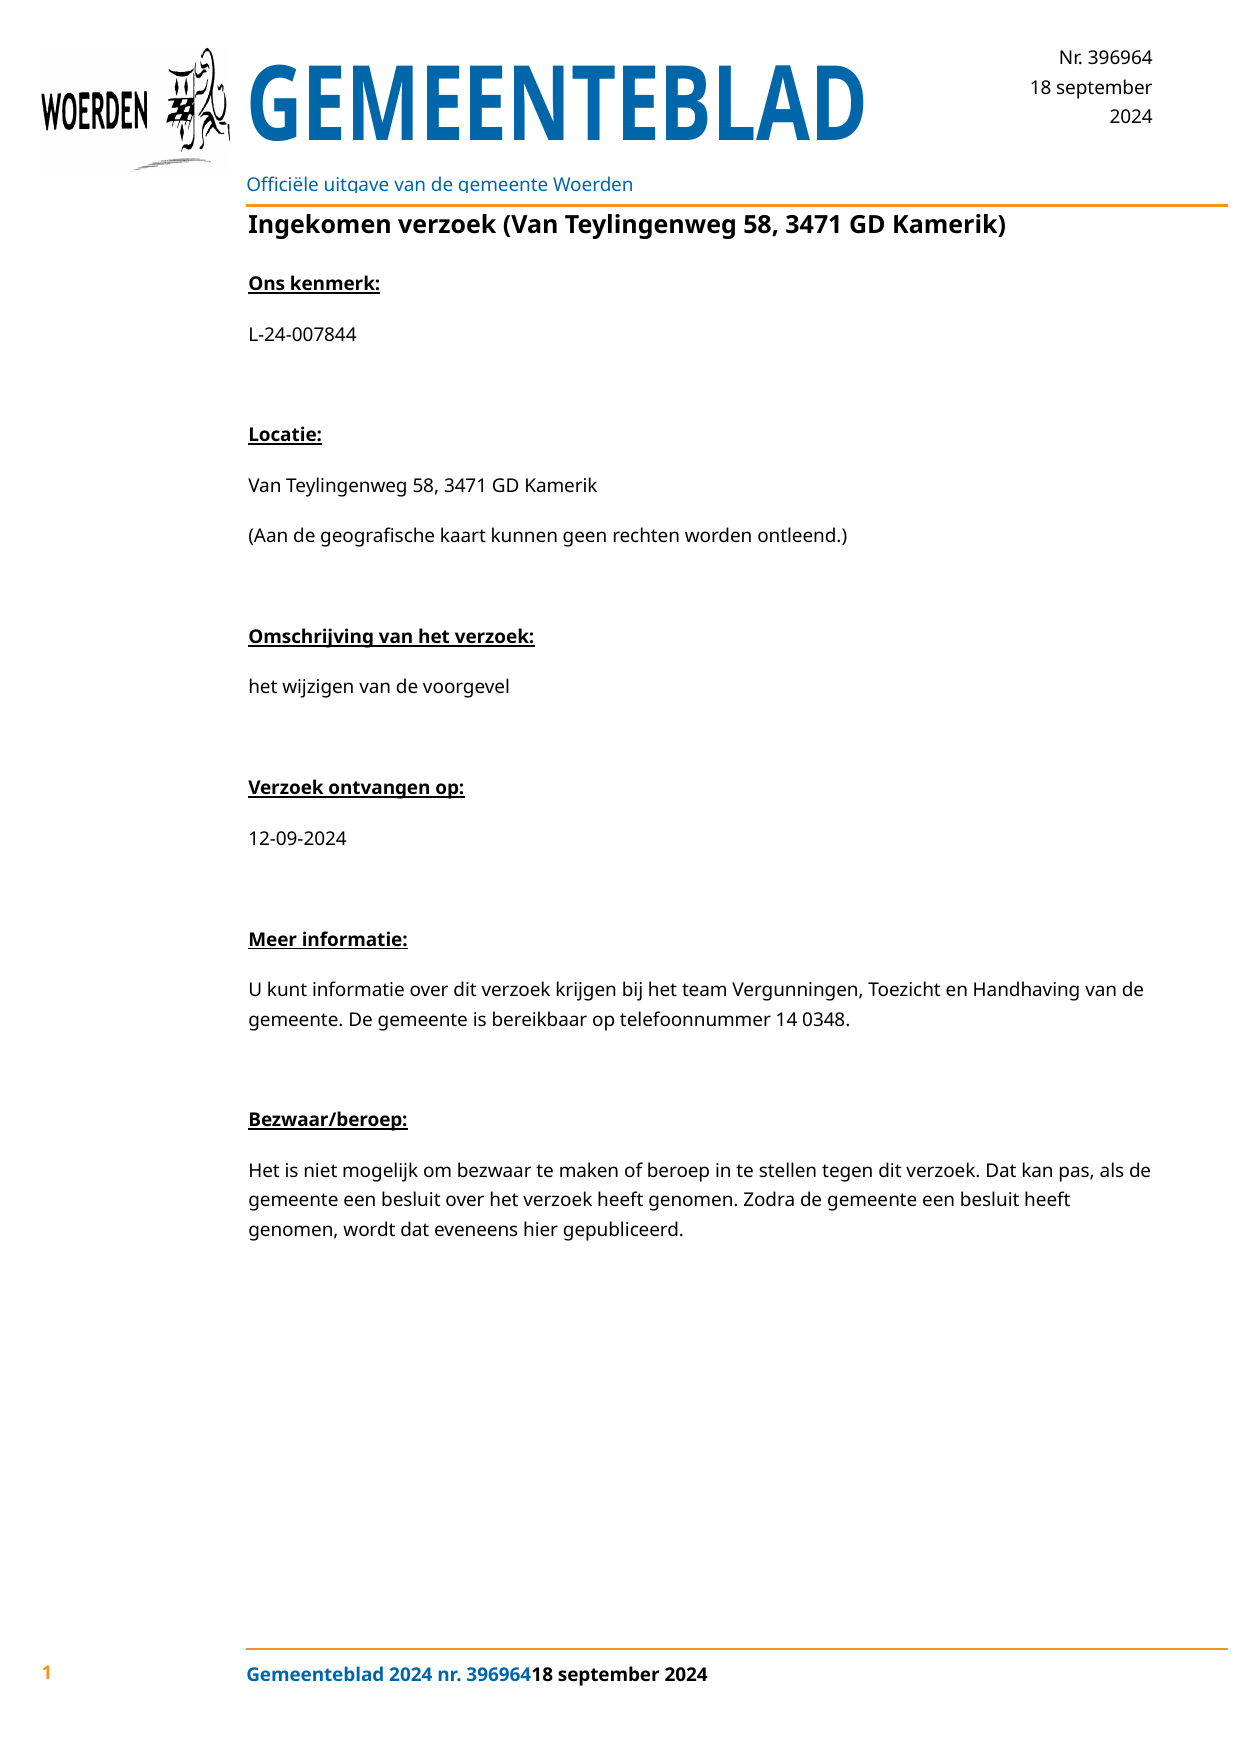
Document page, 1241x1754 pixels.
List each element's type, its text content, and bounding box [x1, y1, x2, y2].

text Ons kenmerk: [248, 270, 1152, 296]
text Het is niet mogelijk om bezwaar te maken of beroep in te stellen tegen dit verzoek. Dat kan pas, als de gemeente een besluit over het verzoek heeft genomen. Zodra de gemeente een besluit heeft genomen, wordt dat eveneens hier gepubliceerd. [248, 1157, 1152, 1242]
text Omschrijving van het verzoek: [248, 623, 1152, 649]
text het wijzigen van de voorgevel [248, 674, 1152, 699]
text U kunt informatie over dit verzoek krijgen bij het team Vergunningen, Toezicht en Handhaving van de gemeente. De gemeente is bereikbaar op telefoonnummer 14 0348. [248, 976, 1152, 1031]
text Ingekomen verzoek (Van Teylingenweg 58, 3471 GD Kamerik) [248, 207, 1152, 241]
text Van Teylingenweg 58, 3471 GD Kamerik [248, 472, 1152, 498]
text 12-09-2024 [248, 825, 1152, 851]
text Bezwaar/beroep: [248, 1107, 1152, 1132]
picture [41, 47, 231, 172]
text Locatie: [248, 422, 1152, 447]
text L-24-007844 [248, 321, 1152, 346]
text Verzoek ontvangen op: [248, 774, 1152, 800]
text (Aan de geografische kaart kunnen geen rechten worden ontleend.) [248, 522, 1152, 548]
text Meer informatie: [248, 926, 1152, 951]
